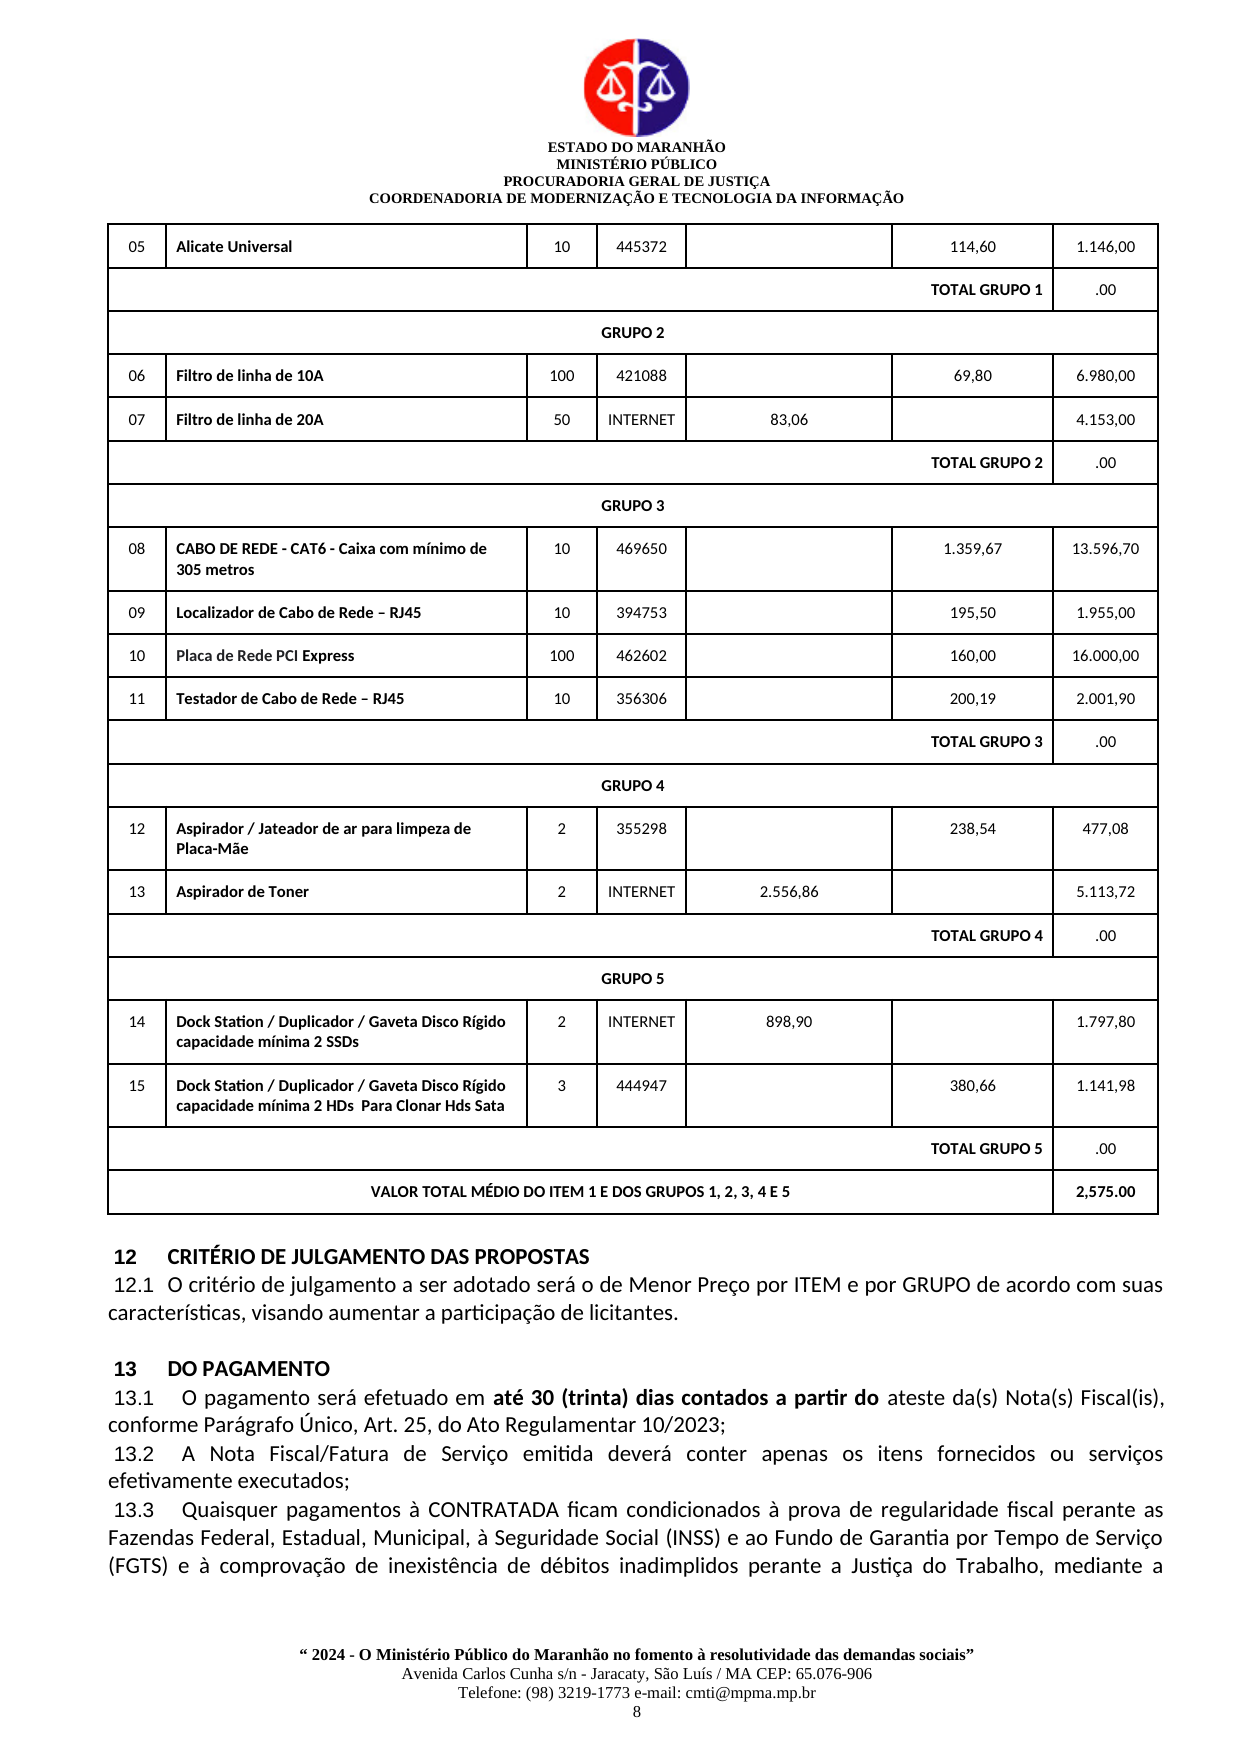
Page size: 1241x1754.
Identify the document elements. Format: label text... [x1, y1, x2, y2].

table_cell [687, 1065, 891, 1126]
table_cell TOTAL GRUPO 5 [109, 1128, 1052, 1169]
table_cell 445372 [598, 225, 685, 267]
table_cell Aspirador / Jateador de ar para limpeza de Placa-Mãe [167, 808, 526, 869]
table_cell GRUPO 2 [109, 312, 1157, 353]
table_cell 898,90 [687, 1001, 891, 1062]
table_cell INTERNET [598, 1001, 685, 1062]
list O pagamento será efetuado em até 30 (trinta) dias contados a partir do ateste da(s) Nota(s) Fiscal(is), conforme Parágrafo Único, Art. 25, do Ato Regulamentar 10/2023; [108, 1383, 1166, 1439]
table_cell [687, 678, 891, 719]
table_cell Dock Station / Duplicador / Gaveta Disco Rígido capacidade mínima 2 HDs Para Clonar Hds Sata [167, 1065, 526, 1126]
table_cell 6.629,40 [1054, 269, 1157, 310]
table_cell 08 [109, 528, 165, 589]
list O critério de julgamento a ser adotado será o de Menor Preço por ITEM e por GRUPO de acordo com suas características, visando aumentar a participação de licitantes. [108, 1271, 1166, 1327]
table_cell TOTAL GRUPO 4 [109, 915, 1052, 956]
table_cell 69,80 [893, 355, 1052, 396]
table_cell 2.939,78 [1054, 1128, 1157, 1169]
table_cell 83,06 [687, 398, 891, 439]
list CRITÉRIO DE JULGAMENTO DAS PROPOSTAS [108, 1242, 1166, 1271]
table_cell 1.359,67 [893, 528, 1052, 589]
table_cell 1.146,00 [1054, 225, 1157, 267]
table_cell 33.553,60 [1054, 721, 1157, 762]
table_cell 10 [528, 678, 596, 719]
table_cell 14 [109, 1001, 165, 1062]
table_cell GRUPO 5 [109, 958, 1157, 999]
table_cell Dock Station / Duplicador / Gaveta Disco Rígido capacidade mínima 2 SSDs [167, 1001, 526, 1062]
table_cell [687, 355, 891, 396]
table_cell [687, 808, 891, 869]
table_cell 10 [528, 528, 596, 589]
table_cell 355298 [598, 808, 685, 869]
table_cell Aspirador de Toner [167, 871, 526, 912]
table_cell 50 [528, 398, 596, 439]
table_cell Alicate Universal [167, 225, 526, 267]
table_cell 07 [109, 398, 165, 439]
table_cell 12 [109, 808, 165, 869]
table_cell GRUPO 3 [109, 485, 1157, 526]
table_cell 5.113,72 [1054, 871, 1157, 912]
table_cell [893, 871, 1052, 912]
table_cell 2.556,86 [687, 871, 891, 912]
table_cell 444947 [598, 1065, 685, 1126]
table_cell 421088 [598, 355, 685, 396]
table_cell 10 [109, 635, 165, 676]
table_cell 11 [109, 678, 165, 719]
table_cell [687, 592, 891, 633]
table_cell 1.955,00 [1054, 592, 1157, 633]
table_cell 2.001,90 [1054, 678, 1157, 719]
table_cell [687, 528, 891, 589]
picture [583, 38, 690, 137]
table_cell 200,19 [893, 678, 1052, 719]
table_cell 6.980,00 [1054, 355, 1157, 396]
table_cell TOTAL GRUPO 1 [109, 269, 1052, 310]
table_cell 09 [109, 592, 165, 633]
list A Nota Fiscal/Fatura de Serviço emitida deverá conter apenas os itens fornecidos ou serviços efetivamente executados; [108, 1439, 1166, 1495]
table_cell [893, 398, 1052, 439]
table_cell 2 [528, 1001, 596, 1062]
table_cell 05 [109, 225, 165, 267]
table_cell [687, 635, 891, 676]
table_cell Filtro de linha de 20A [167, 398, 526, 439]
table_cell 15 [109, 1065, 165, 1126]
table_cell Localizador de Cabo de Rede – RJ45 [167, 592, 526, 633]
table_cell 2 [528, 808, 596, 869]
table_cell 100 [528, 355, 596, 396]
table_cell GRUPO 4 [109, 765, 1157, 806]
table_cell 13.596,70 [1054, 528, 1157, 589]
table_cell 195,50 [893, 592, 1052, 633]
table_cell 13 [109, 871, 165, 912]
table_cell 3 [528, 1065, 596, 1126]
table_cell 11.133,00 [1054, 442, 1157, 483]
table_cell [893, 1001, 1052, 1062]
table_cell [687, 225, 891, 267]
table_cell VALOR TOTAL MÉDIO DO ITEM 1 E DOS GRUPOS 1, 2, 3, 4 E 5 [109, 1171, 1052, 1212]
table_cell INTERNET [598, 871, 685, 912]
table_cell 238,54 [893, 808, 1052, 869]
table_cell 62.421,58 [1054, 1171, 1157, 1212]
table_cell 100 [528, 635, 596, 676]
table_cell 06 [109, 355, 165, 396]
table_cell TOTAL GRUPO 2 [109, 442, 1052, 483]
list DO PAGAMENTO [108, 1354, 1166, 1383]
table_cell CABO DE REDE - CAT6 - Caixa com mínimo de 305 metros [167, 528, 526, 589]
table_cell 5.590,80 [1054, 915, 1157, 956]
table_cell Filtro de linha de 10A [167, 355, 526, 396]
table_cell 1.797,80 [1054, 1001, 1157, 1062]
table_cell 469650 [598, 528, 685, 589]
table_cell 356306 [598, 678, 685, 719]
table_cell 10 [528, 225, 596, 267]
table_cell 462602 [598, 635, 685, 676]
table_cell 394753 [598, 592, 685, 633]
table_cell 160,00 [893, 635, 1052, 676]
table_cell Testador de Cabo de Rede – RJ45 [167, 678, 526, 719]
table_cell 1.141,98 [1054, 1065, 1157, 1126]
list Quaisquer pagamentos à CONTRATADA ficam condicionados à prova de regularidade fiscal perante as Fazendas Federal, Estadual, Municipal, à Seguridade Social (INSS) e ao Fundo de Garantia por Tempo de Serviço (FGTS) e à comprovação de inexistência de débitos inadimplidos perante a Justiça do Trabalho, mediante a [108, 1495, 1166, 1579]
table_cell 16.000,00 [1054, 635, 1157, 676]
table_cell 114,60 [893, 225, 1052, 267]
table_cell 380,66 [893, 1065, 1052, 1126]
table_cell 4.153,00 [1054, 398, 1157, 439]
table_cell INTERNET [598, 398, 685, 439]
table_cell 477,08 [1054, 808, 1157, 869]
table_cell 2 [528, 871, 596, 912]
table_cell TOTAL GRUPO 3 [109, 721, 1052, 762]
table_cell 10 [528, 592, 596, 633]
table_cell Placa de Rede PCI Express [167, 635, 526, 676]
